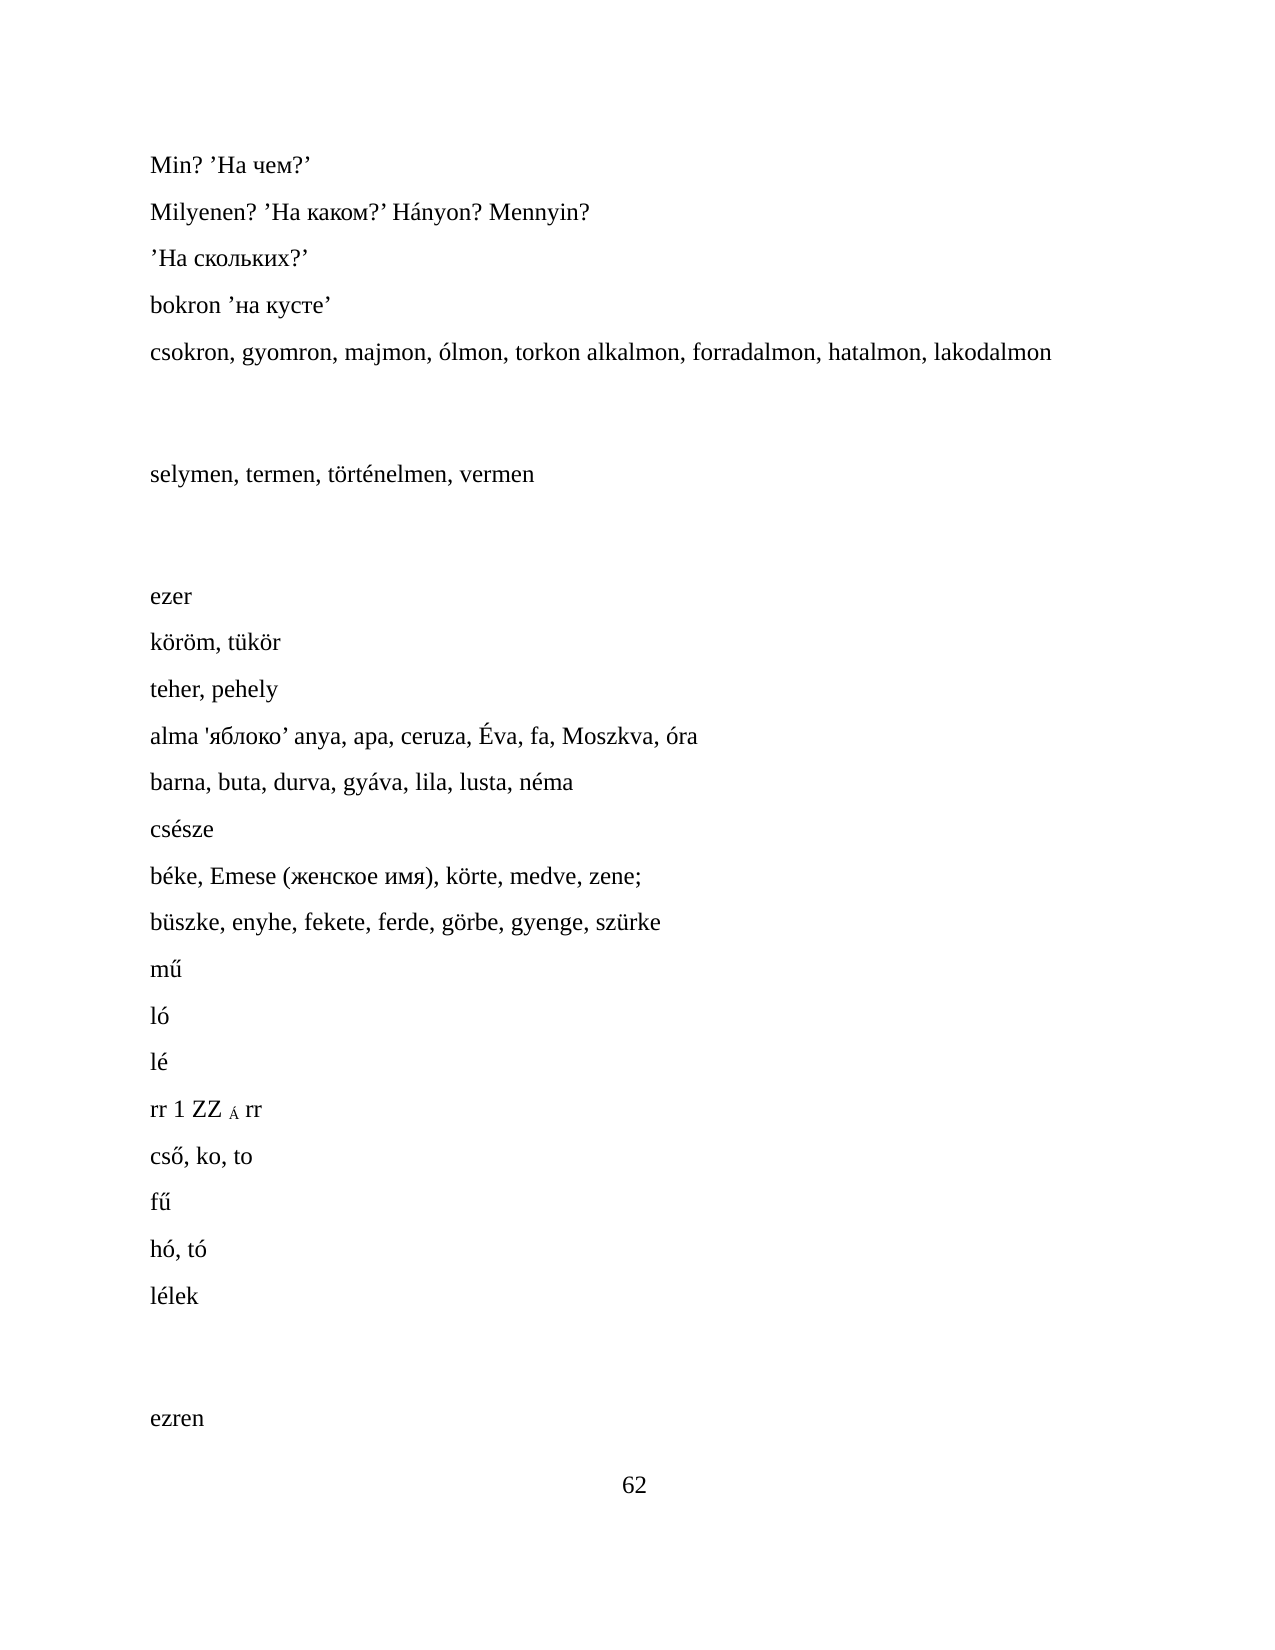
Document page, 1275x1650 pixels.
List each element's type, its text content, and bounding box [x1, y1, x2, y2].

text Milyenen? ’На каком?’ Hányon? Mennyin? [150, 197, 1125, 225]
text büszke, enyhe, fekete, ferde, görbe, gyenge, szürke [150, 907, 1125, 936]
text lé [150, 1047, 1125, 1076]
text ló [150, 1001, 1125, 1029]
text ezer [150, 581, 1125, 609]
text hó, tó [150, 1234, 1125, 1263]
text bokron ’на кусте’ [150, 290, 1125, 319]
text csésze [150, 814, 1125, 843]
text mű [150, 954, 1125, 983]
text béke, Emese (женское имя), körte, medve, zene; [150, 861, 1125, 889]
text Min? ’На чем?’ [150, 150, 1125, 179]
text fű [150, 1187, 1125, 1216]
text barna, buta, durva, gyáva, lila, lusta, néma [150, 767, 1125, 796]
text alma 'яблоко’ anya, apa, ceruza, Éva, fa, Moszkva, óra [150, 721, 1125, 749]
text cső, ko, to [150, 1141, 1125, 1169]
text csokron, gyomron, majmon, ólmon, torkon alkalmon, forradalmon, hatalmon, lakodalmon [150, 337, 1125, 365]
text köröm, tükör [150, 627, 1125, 656]
text ezren [150, 1403, 1125, 1432]
text lélek [150, 1281, 1125, 1309]
text teher, pehely [150, 674, 1125, 703]
text selymen, termen, történelmen, vermen [150, 459, 1125, 487]
text ’На скольких?’ [150, 243, 1125, 272]
text rr 1 ZZ Á rr [150, 1094, 1125, 1123]
